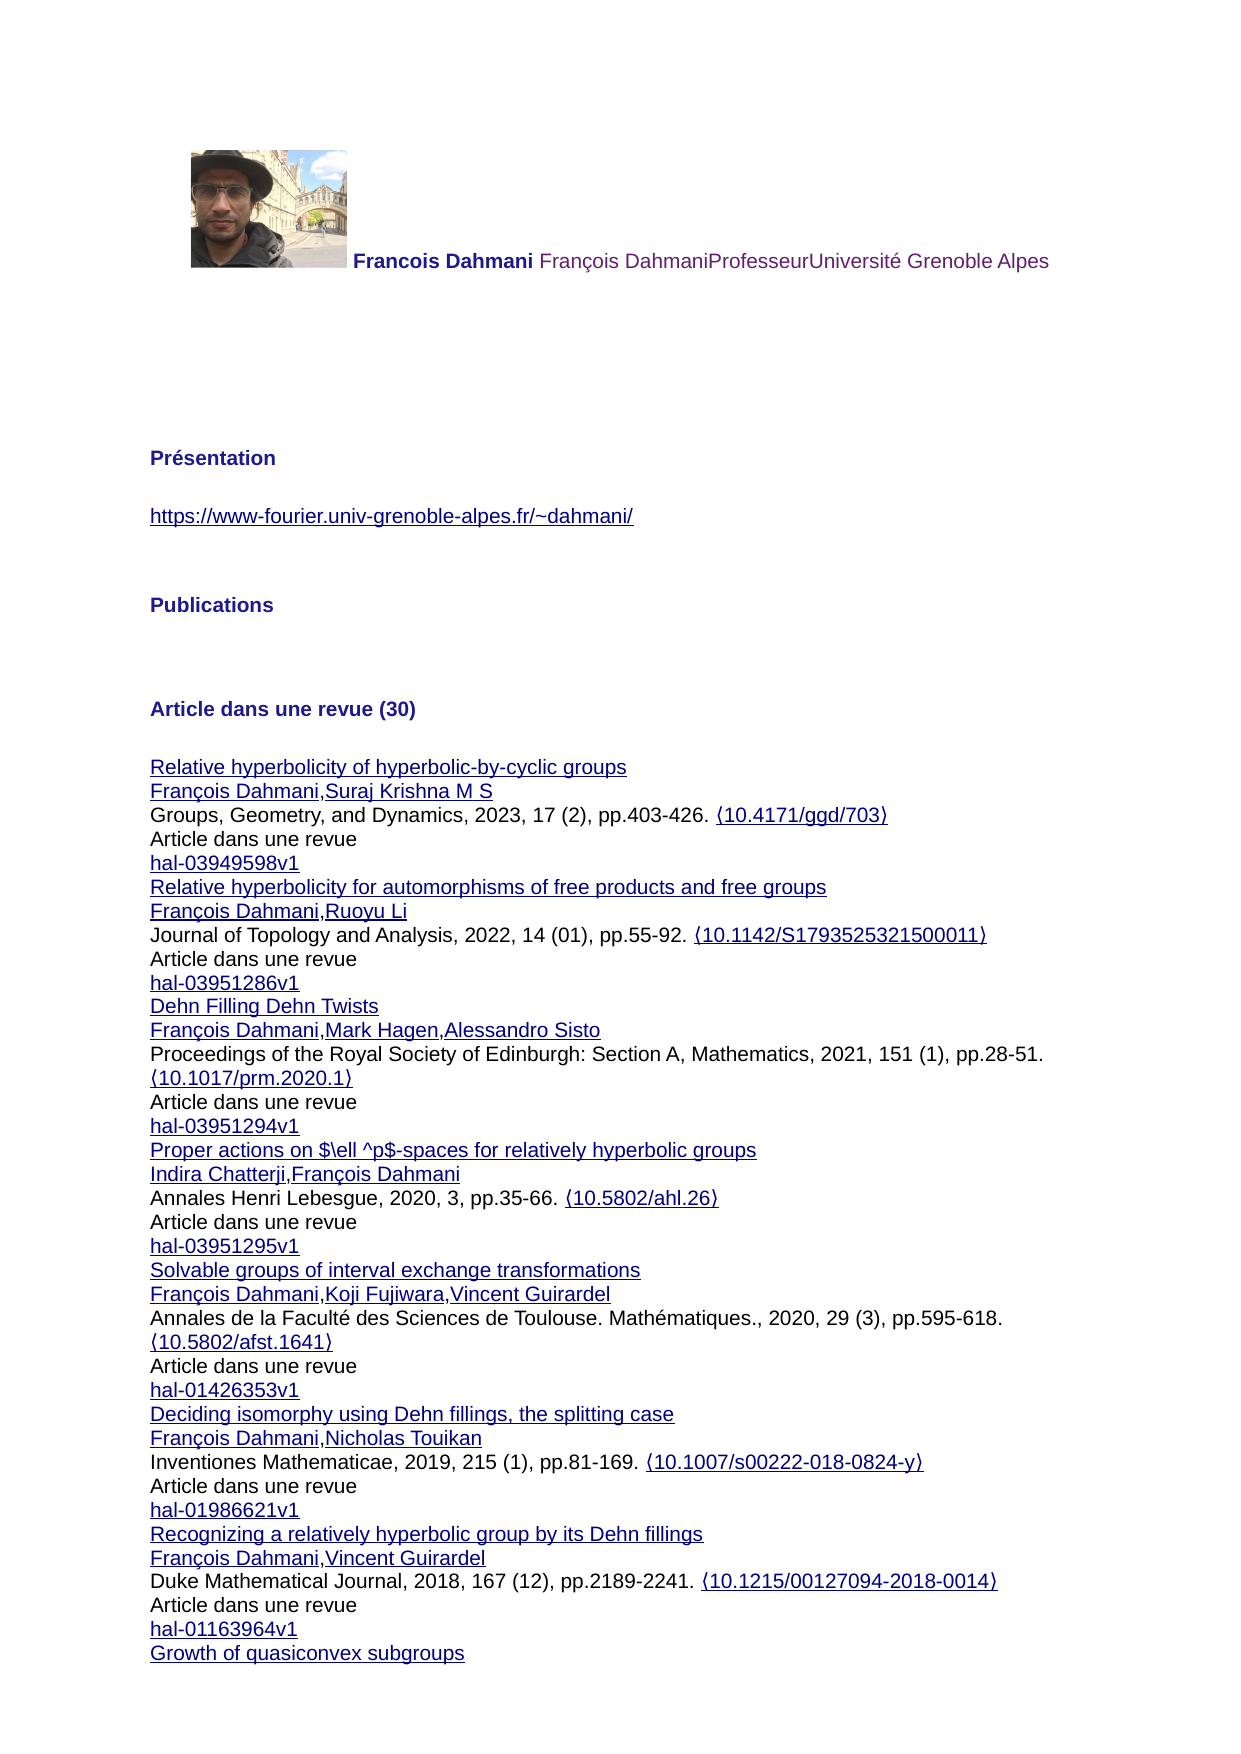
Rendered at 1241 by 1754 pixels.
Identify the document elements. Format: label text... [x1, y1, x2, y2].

subtitle Publications [150, 593, 1090, 617]
picture [190, 150, 347, 268]
subtitle Présentation [150, 445, 1090, 469]
table_cell Proper actions on $\ell ^p$-spaces for relatively hyperbolic groups Indira Chatterji,François Dahmani Annales Henri Lebesgue, 2020, 3, pp.35-66. ⟨10.5802/ahl.26⟩ Article dans une revue hal-03951295v1 [150, 1138, 1090, 1258]
table_cell Recognizing a relatively hyperbolic group by its Dehn fillings François Dahmani,Vincent Guirardel Duke Mathematical Journal, 2018, 167 (12), pp.2189-2241. ⟨10.1215/00127094-2018-0014⟩ Article dans une revue hal-01163964v1 [150, 1521, 1090, 1641]
table_header Relative hyperbolicity of hyperbolic-by-cyclic groups François Dahmani,Suraj Krishna M S Groups, Geometry, and Dynamics, 2023, 17 (2), pp.403-426. ⟨10.4171/ggd/703⟩ Article dans une revue hal-03949598v1 [150, 755, 1090, 874]
table_cell Dehn Filling Dehn Twists François Dahmani,Mark Hagen,Alessandro Sisto Proceedings of the Royal Society of Edinburgh: Section A, Mathematics, 2021, 151 (1), pp.28-51. ⟨10.1017/prm.2020.1⟩ Article dans une revue hal-03951294v1 [150, 994, 1090, 1138]
table_cell Relative hyperbolicity for automorphisms of free products and free groups François Dahmani,Ruoyu Li Journal of Topology and Analysis, 2022, 14 (01), pp.55-92. ⟨10.1142/S1793525321500011⟩ Article dans une revue hal-03951286v1 [150, 875, 1090, 994]
subtitle Francois Dahmani François DahmaniProfesseurUniversité Grenoble Alpes [150, 150, 1090, 272]
table_cell Growth of quasiconvex subgroups [150, 1641, 1090, 1665]
subtitle Article dans une revue (30) [150, 696, 1090, 720]
text https://www-fourier.univ-grenoble-alpes.fr/~dahmani/ [150, 504, 1090, 528]
table_cell Deciding isomorphy using Dehn fillings, the splitting case François Dahmani,Nicholas Touikan Inventiones Mathematicae, 2019, 215 (1), pp.81-169. ⟨10.1007/s00222-018-0824-y⟩ Article dans une revue hal-01986621v1 [150, 1402, 1090, 1521]
table_cell Solvable groups of interval exchange transformations François Dahmani,Koji Fujiwara,Vincent Guirardel Annales de la Faculté des Sciences de Toulouse. Mathématiques., 2020, 29 (3), pp.595-618. ⟨10.5802/afst.1641⟩ Article dans une revue hal-01426353v1 [150, 1258, 1090, 1402]
